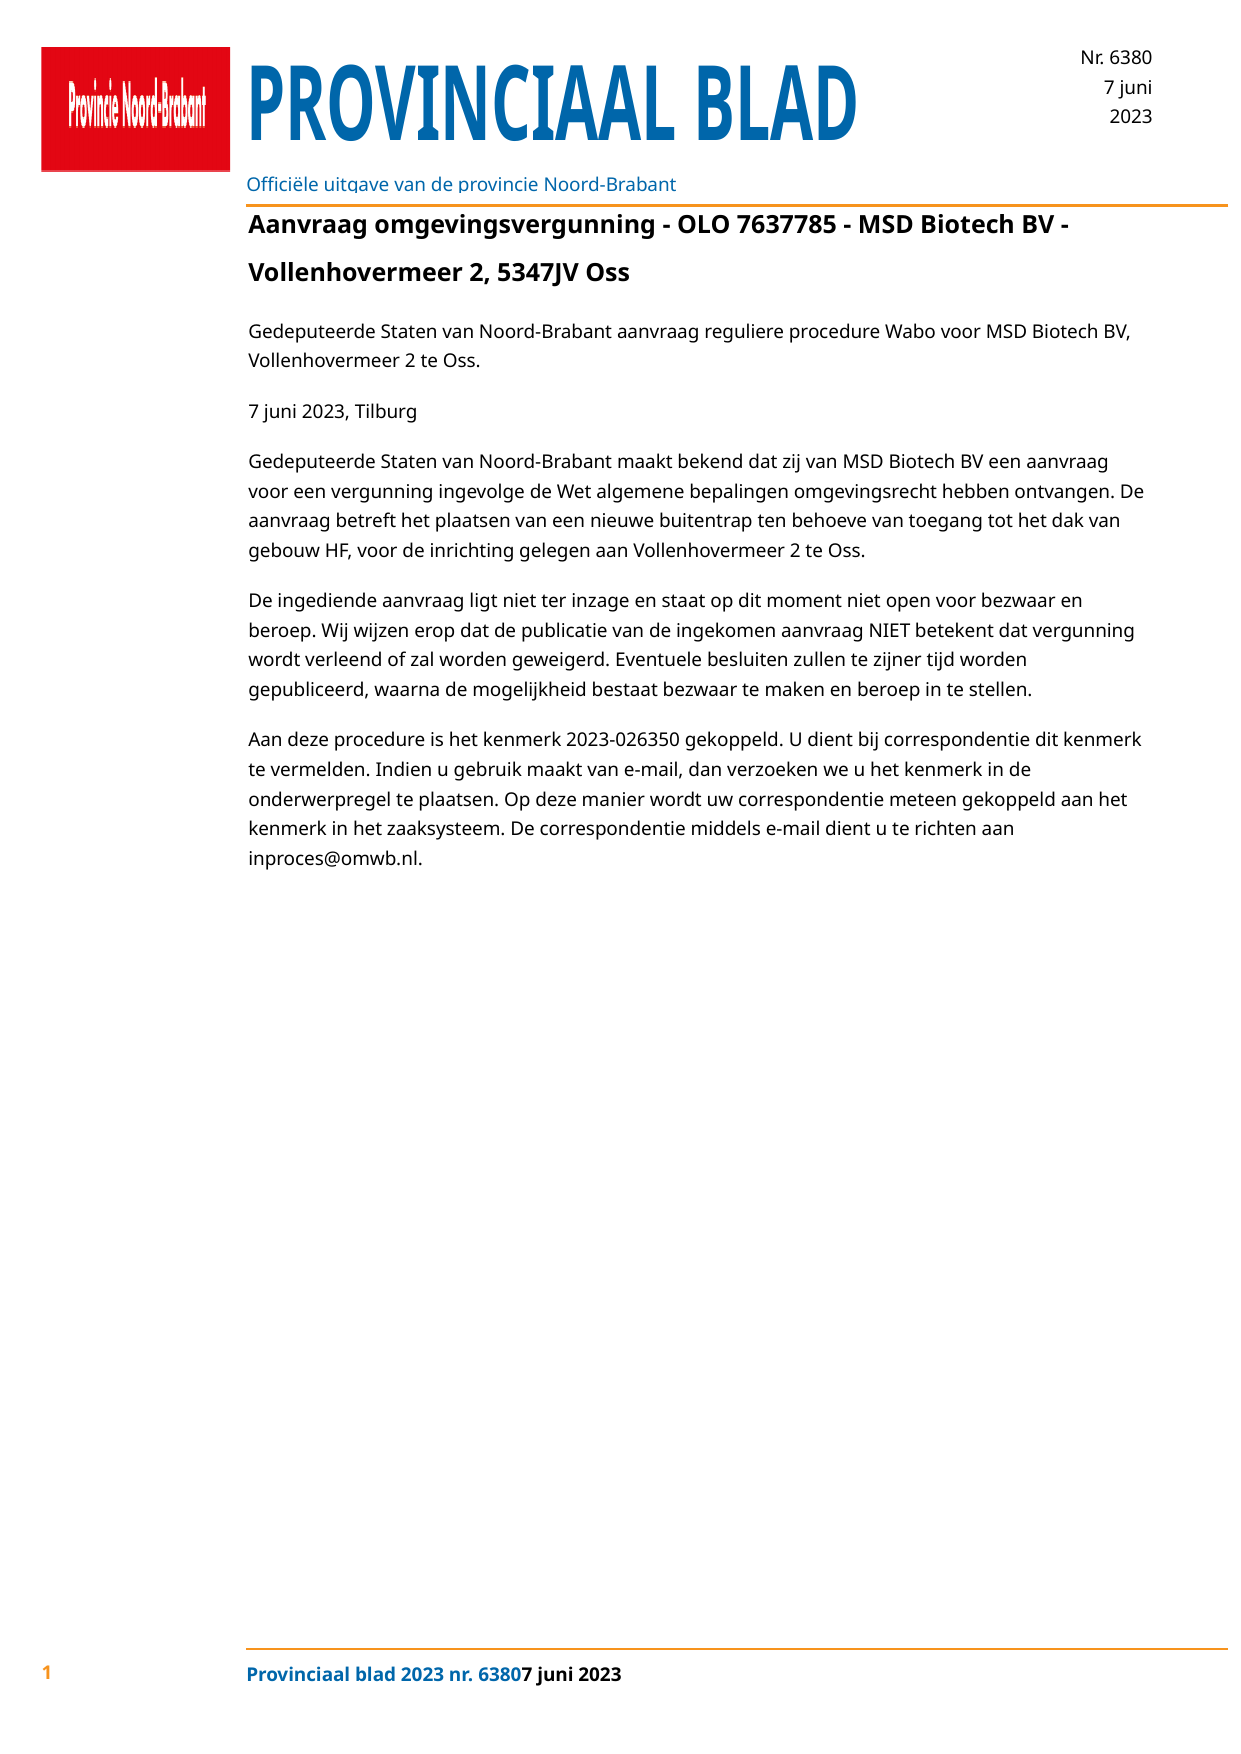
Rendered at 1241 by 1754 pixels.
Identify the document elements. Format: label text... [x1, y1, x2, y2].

text Aanvraag omgevingsvergunning - OLO 7637785 - MSD Biotech BV - Vollenhovermeer 2, 5347JV Oss [248, 207, 1152, 288]
text Gedeputeerde Staten van Noord-Brabant aanvraag reguliere procedure Wabo voor MSD Biotech BV, Vollenhovermeer 2 te Oss. [248, 318, 1152, 373]
text De ingediende aanvraag ligt niet ter inzage en staat op dit moment niet open voor bezwaar en beroep. Wij wijzen erop dat de publicatie van de ingekomen aanvraag NIET betekent dat vergunning wordt verleend of zal worden geweigerd. Eventuele besluiten zullen te zijner tijd worden gepubliceerd, waarna de mogelijkheid bestaat bezwaar te maken en beroep in te stellen. [248, 587, 1152, 702]
text Gedeputeerde Staten van Noord-Brabant maakt bekend dat zij van MSD Biotech BV een aanvraag voor een vergunning ingevolge de Wet algemene bepalingen omgevingsrecht hebben ontvangen. De aanvraag betreft het plaatsen van een nieuwe buitentrap ten behoeve van toegang tot het dak van gebouw HF, voor de inrichting gelegen aan Vollenhovermeer 2 te Oss. [248, 448, 1152, 563]
picture [41, 47, 231, 172]
text Aan deze procedure is het kenmerk 2023-026350 gekoppeld. U dient bij correspondentie dit kenmerk te vermelden. Indien u gebruik maakt van e-mail, dan verzoeken we u het kenmerk in de onderwerpregel te plaatsen. Op deze manier wordt uw correspondentie meteen gekoppeld aan het kenmerk in het zaaksysteem. De correspondentie middels e-mail dient u te richten aan inproces@omwb.nl. [248, 727, 1152, 871]
text 7 juni 2023, Tilburg [248, 398, 1152, 424]
